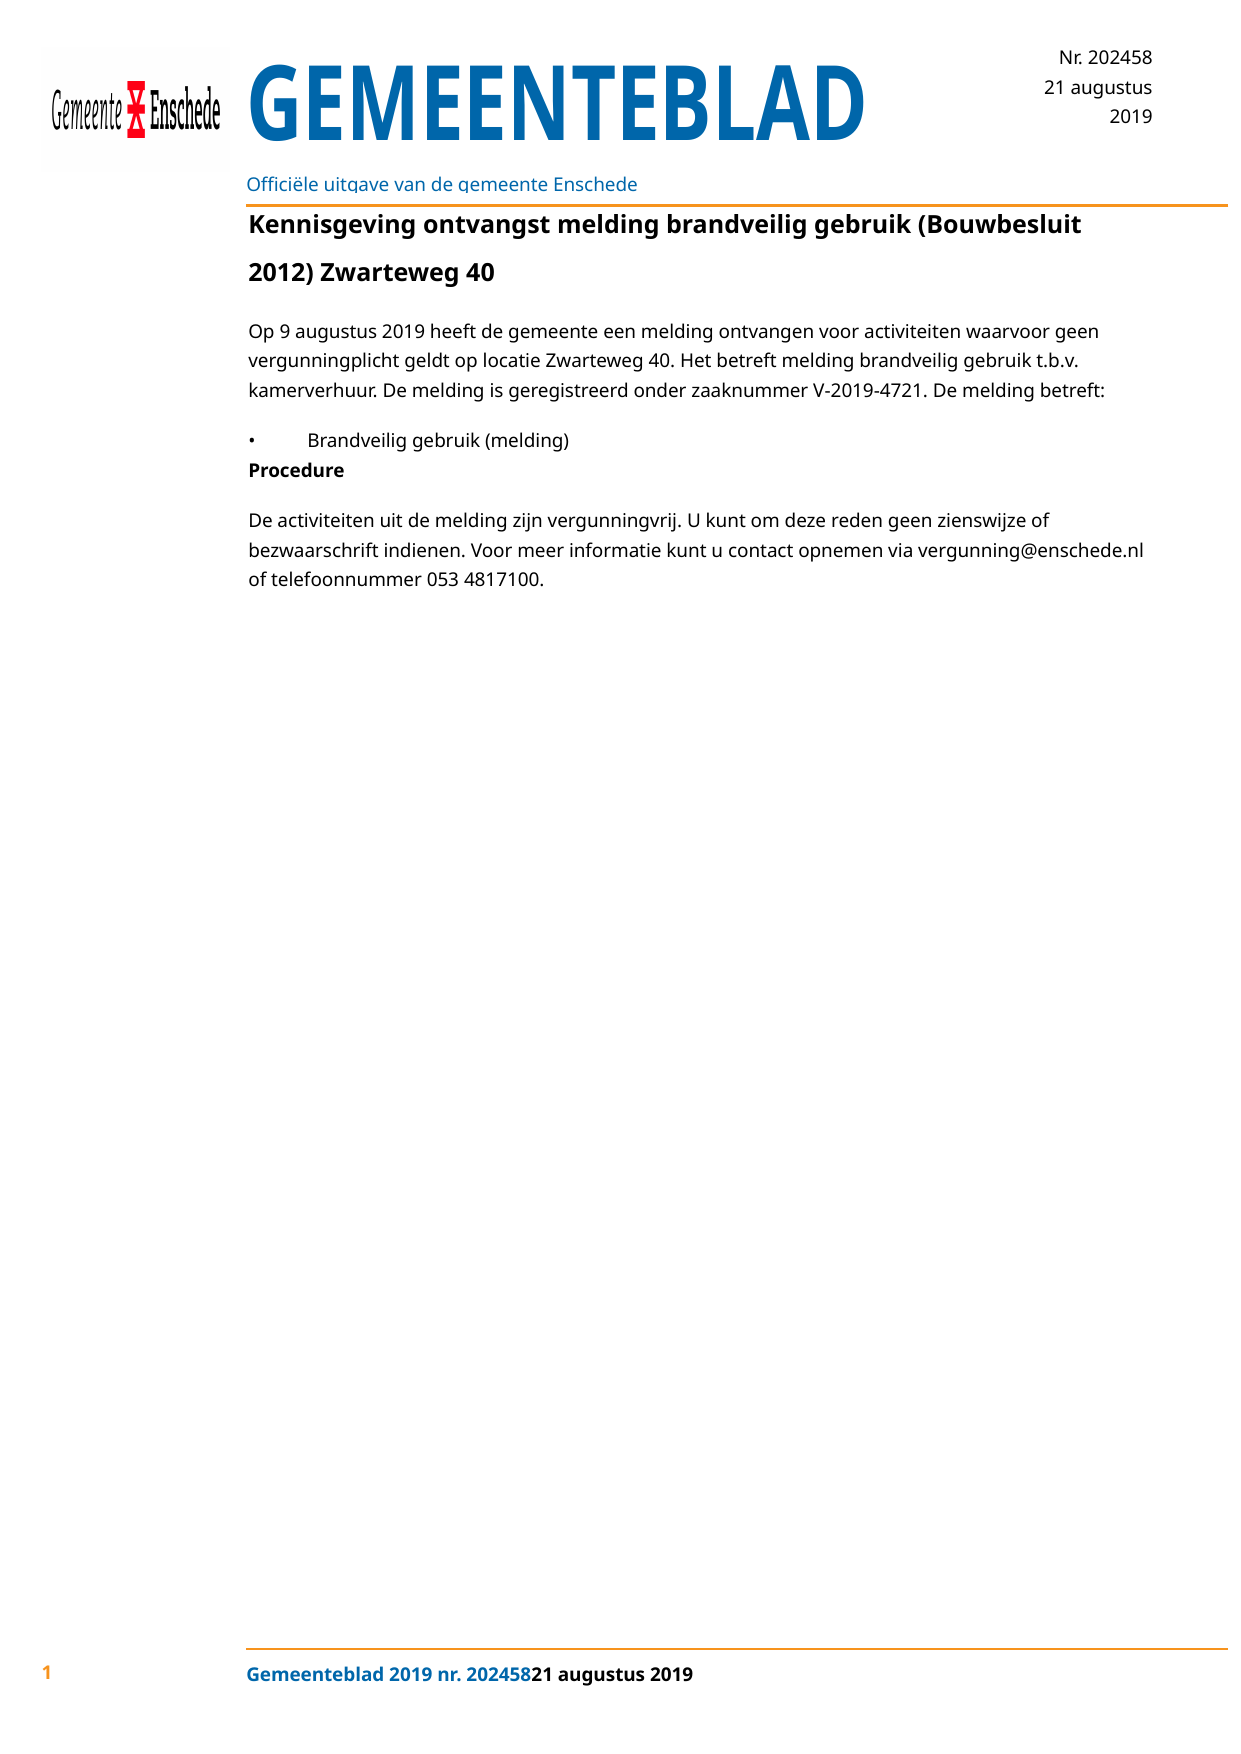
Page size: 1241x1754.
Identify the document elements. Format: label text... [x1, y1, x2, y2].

text Kennisgeving ontvangst melding brandveilig gebruik (Bouwbesluit 2012) Zwarteweg 40 [248, 207, 1152, 288]
list Brandveilig gebruik (melding) [248, 427, 1152, 453]
text Procedure [248, 457, 1152, 483]
text De activiteiten uit de melding zijn vergunningvrij. U kunt om deze reden geen zienswijze of bezwaarschrift indienen. Voor meer informatie kunt u contact opnemen via vergunning@enschede.nl of telefoonnummer 053 4817100. [248, 507, 1152, 592]
picture [41, 47, 231, 172]
text Op 9 augustus 2019 heeft de gemeente een melding ontvangen voor activiteiten waarvoor geen vergunningplicht geldt op locatie Zwarteweg 40. Het betreft melding brandveilig gebruik t.b.v. kamerverhuur. De melding is geregistreerd onder zaaknummer V-2019-4721. De melding betreft: [248, 318, 1152, 403]
